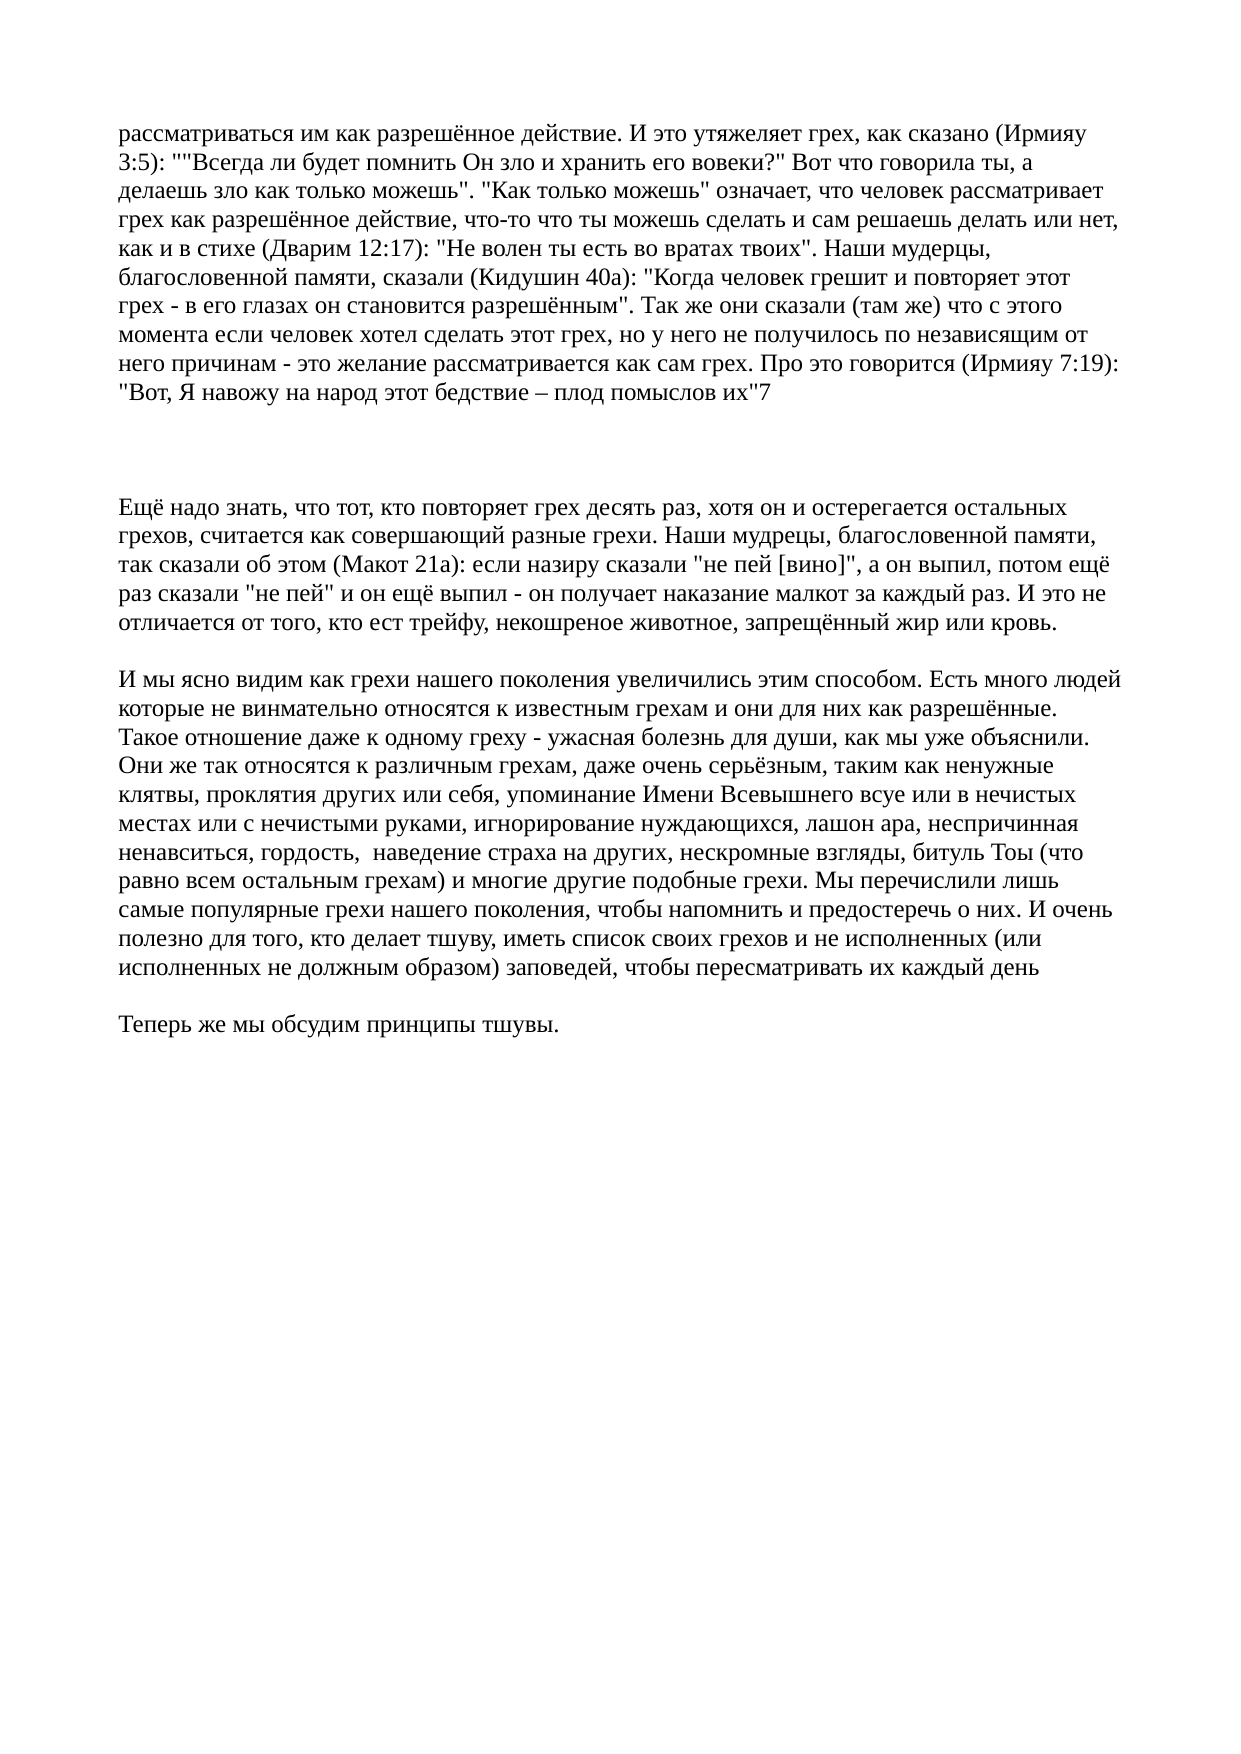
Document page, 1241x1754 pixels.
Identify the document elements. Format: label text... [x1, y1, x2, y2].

text Ещё надо знать, что тот, кто повторяет грех десять раз, хотя он и остерегается остальных грехов, считается как совершающий разные грехи. Наши мудрецы, благословенной памяти, так сказали об этом (Макот 21а): если назиру сказали "не пей [вино]", а он выпил, потом ещё раз сказали "не пей" и он ещё выпил - он получает наказание малкот за каждый раз. И это не отличается от того, кто ест трейфу, некошреное животное, запрещённый жир или кровь. [118, 463, 1122, 607]
text Теперь же мы обсудим принципы тшувы. [118, 981, 1122, 1009]
text Ещё одна причина [почему повторный грех хуже того, который сделали в первый раз] в том, что когда человек повторяет грех это мешает тшуве, так как этот грех начинает рассматриваться им как разрешённое действие. И это утяжеляет грех, как сказано (Ирмияу 3:5): ""Всегда ли будет помнить Он зло и хранить его вовеки?" Вот что говорила ты, а делаешь зло как только можешь". "Как только можешь" означает, что человек рассматривает грех как разрешённое действие, что-то что ты можешь сделать и сам решаешь делать или нет, как и в стихе (Дварим 12:17): "Не волен ты есть во вратах твоих". Наши мудерцы, благословенной памяти, сказали (Кидушин 40а): "Когда человек грешит и повторяет этот грех - в его глазах он становится разрешённым". Так же они сказали (там же) что с этого момента если человек хотел сделать этот грех, но у него не получилось по независящим от него причинам - это желание рассматривается как сам грех. Про это говорится (Ирмияу 7:19): "Вот, Я навожу на народ этот бедствие – плод помыслов их"7 [118, 118, 1122, 377]
text И мы ясно видим как грехи нашего поколения увеличились этим способом. Есть много людей которые не винмательно относятся к известным грехам и они для них как разрешённые. Такое отношение даже к одному греху - ужасная болезнь для души, как мы уже объяснили. Они же так относятся к различным грехам, даже очень серьёзным, таким как ненужные клятвы, проклятия других или себя, упоминание Имени Всевышнего всуе или в нечистых местах или с нечистыми руками, игнорирование нуждающихся, лашон ара, неспричинная ненавситься, гордость, наведение страха на других, нескромные взгляды, битуль Тоы (что равно всем остальным грехам) и многие другие подобные грехи. Мы перечислили лишь самые популярные грехи нашего поколения, чтобы напомнить и предостеречь о них. И очень полезно для того, кто делает тшуву, иметь список своих грехов и не исполненных (или исполненных не должным образом) заповедей, чтобы пересматривать их каждый день [118, 636, 1122, 952]
